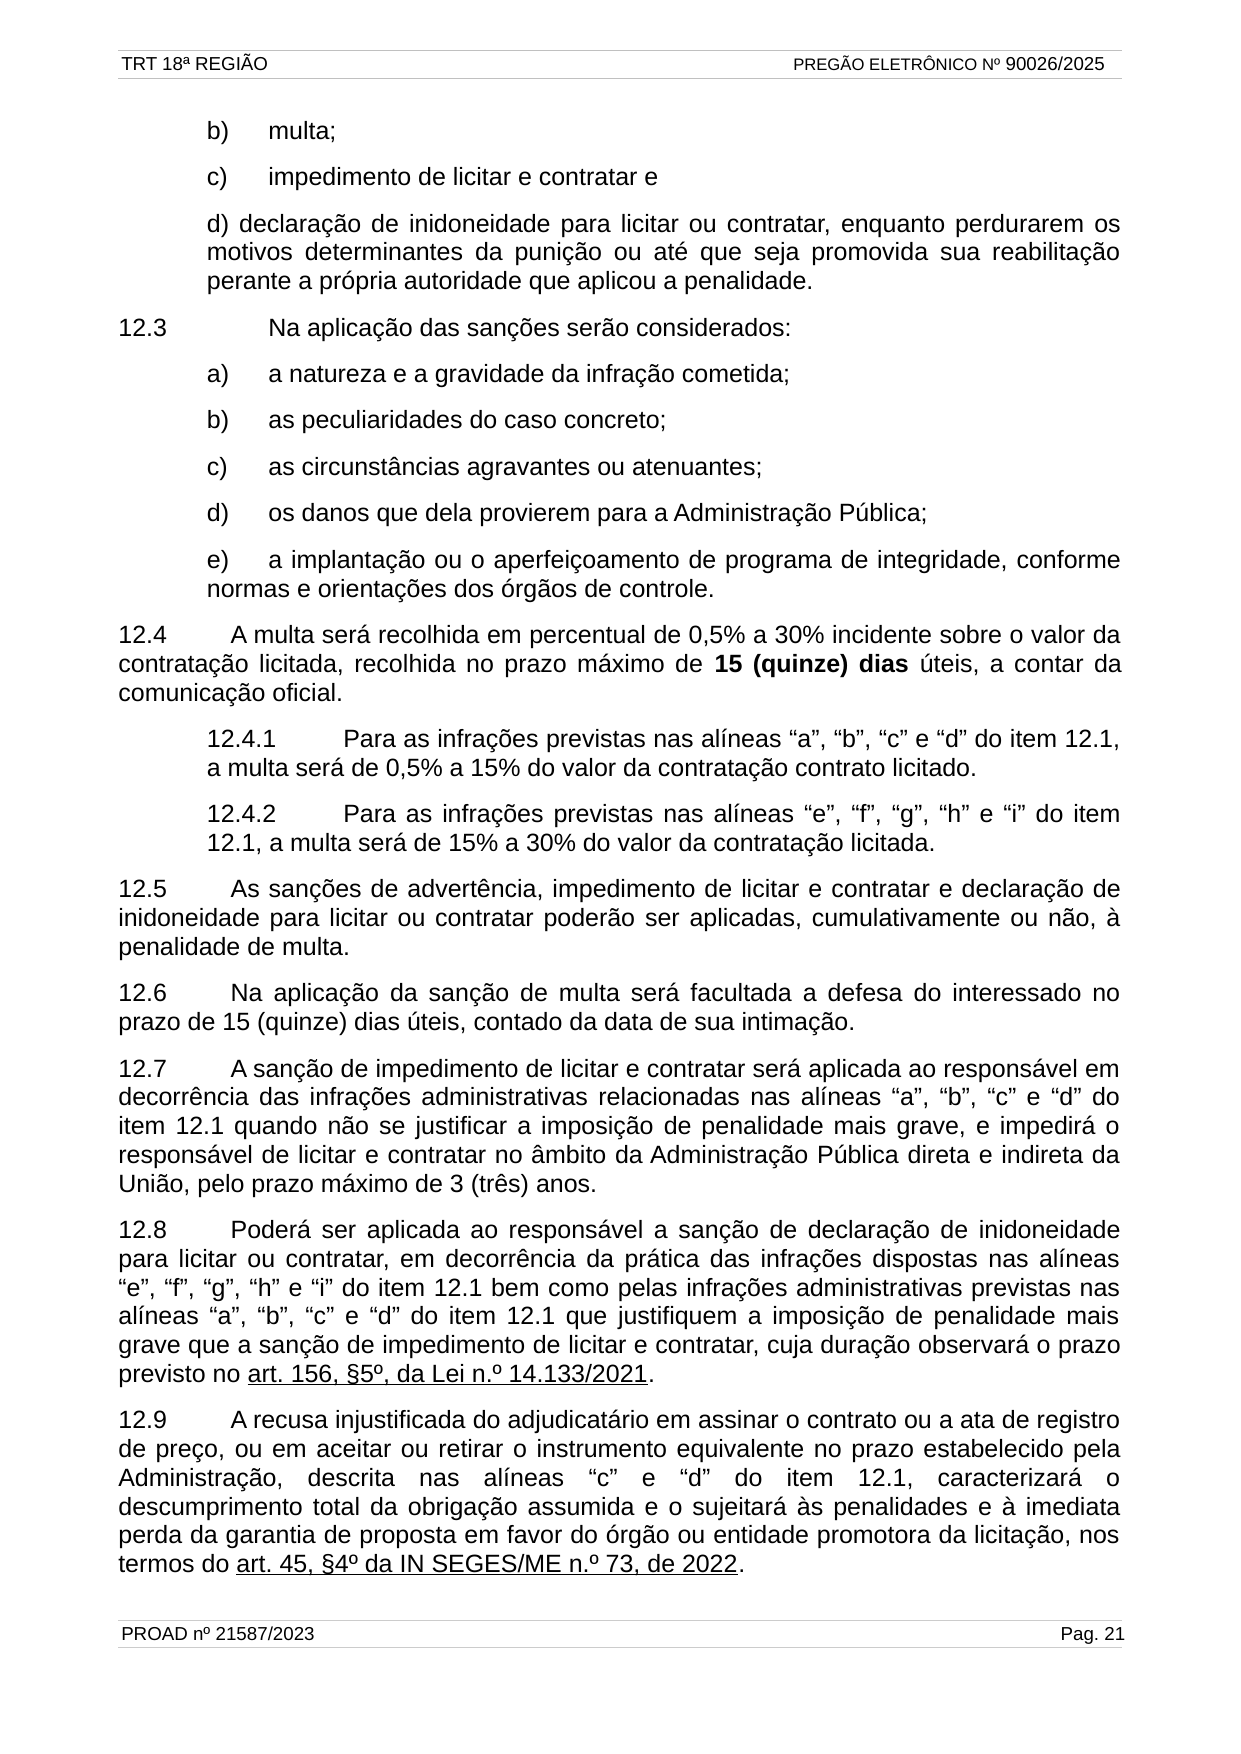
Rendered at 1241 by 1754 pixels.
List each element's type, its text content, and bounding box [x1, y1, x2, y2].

text 12.5 As sanções de advertência, impedimento de licitar e contratar e declaração de inidoneidade para licitar ou contratar poderão ser aplicadas, cumulativamente ou não, à penalidade de multa. [118, 874, 1122, 961]
text 12.3 Na aplicação das sanções serão considerados: [118, 312, 1122, 341]
text 12.9 A recusa injustificada do adjudicatário em assinar o contrato ou a ata de registro de preço, ou em aceitar ou retirar o instrumento equivalente no prazo estabelecido pela Administração, descrita nas alíneas “c” e “d” do item 12.1, caracterizará o descumprimento total da obrigação assumida e o sujeitará às penalidades e à imediata perda da garantia de proposta em favor do órgão ou entidade promotora da licitação, nos termos do art. 45, §4º da IN SEGES/ME n.º 73, de 2022. [118, 1405, 1122, 1578]
text b) as peculiaridades do caso concreto; [207, 405, 1122, 434]
text d) os danos que dela provierem para a Administração Pública; [207, 498, 1122, 527]
text d) declaração de inidoneidade para licitar ou contratar, enquanto perdurarem os motivos determinantes da punição ou até que seja promovida sua reabilitação perante a própria autoridade que aplicou a penalidade. [207, 208, 1122, 295]
text 12.4.1 Para as infrações previstas nas alíneas “a”, “b”, “c” e “d” do item 12.1, a multa será de 0,5% a 15% do valor da contratação contrato licitado. [207, 724, 1122, 781]
text 12.4.2 Para as infrações previstas nas alíneas “e”, “f”, “g”, “h” e “i” do item 12.1, a multa será de 15% a 30% do valor da contratação licitada. [207, 799, 1122, 857]
text c) impedimento de licitar e contratar e [207, 162, 1122, 191]
text c) as circunstâncias agravantes ou atenuantes; [207, 452, 1122, 481]
text 12.7 A sanção de impedimento de licitar e contratar será aplicada ao responsável em decorrência das infrações administrativas relacionadas nas alíneas “a”, “b”, “c” e “d” do item 12.1 quando não se justificar a imposição de penalidade mais grave, e impedirá o responsável de licitar e contratar no âmbito da Administração Pública direta e indireta da União, pelo prazo máximo de 3 (três) anos. [118, 1053, 1122, 1197]
text e) a implantação ou o aperfeiçoamento de programa de integridade, conforme normas e orientações dos órgãos de controle. [207, 545, 1122, 602]
text 12.6 Na aplicação da sanção de multa será facultada a defesa do interessado no prazo de 15 (quinze) dias úteis, contado da data de sua intimação. [118, 978, 1122, 1036]
text 12.8 Poderá ser aplicada ao responsável a sanção de declaração de inidoneidade para licitar ou contratar, em decorrência da prática das infrações dispostas nas alíneas “e”, “f”, “g”, “h” e “i” do item 12.1 bem como pelas infrações administrativas previstas nas alíneas “a”, “b”, “c” e “d” do item 12.1 que justifiquem a imposição de penalidade mais grave que a sanção de impedimento de licitar e contratar, cuja duração observará o prazo previsto no art. 156, §5º, da Lei n.º 14.133/2021. [118, 1215, 1122, 1387]
text a) a natureza e a gravidade da infração cometida; [207, 359, 1122, 388]
text 12.4 A multa será recolhida em percentual de 0,5% a 30% incidente sobre o valor da contratação licitada, recolhida no prazo máximo de 15 (quinze) dias úteis, a contar da comunicação oficial. [118, 620, 1122, 706]
text b) multa; [207, 116, 1122, 144]
